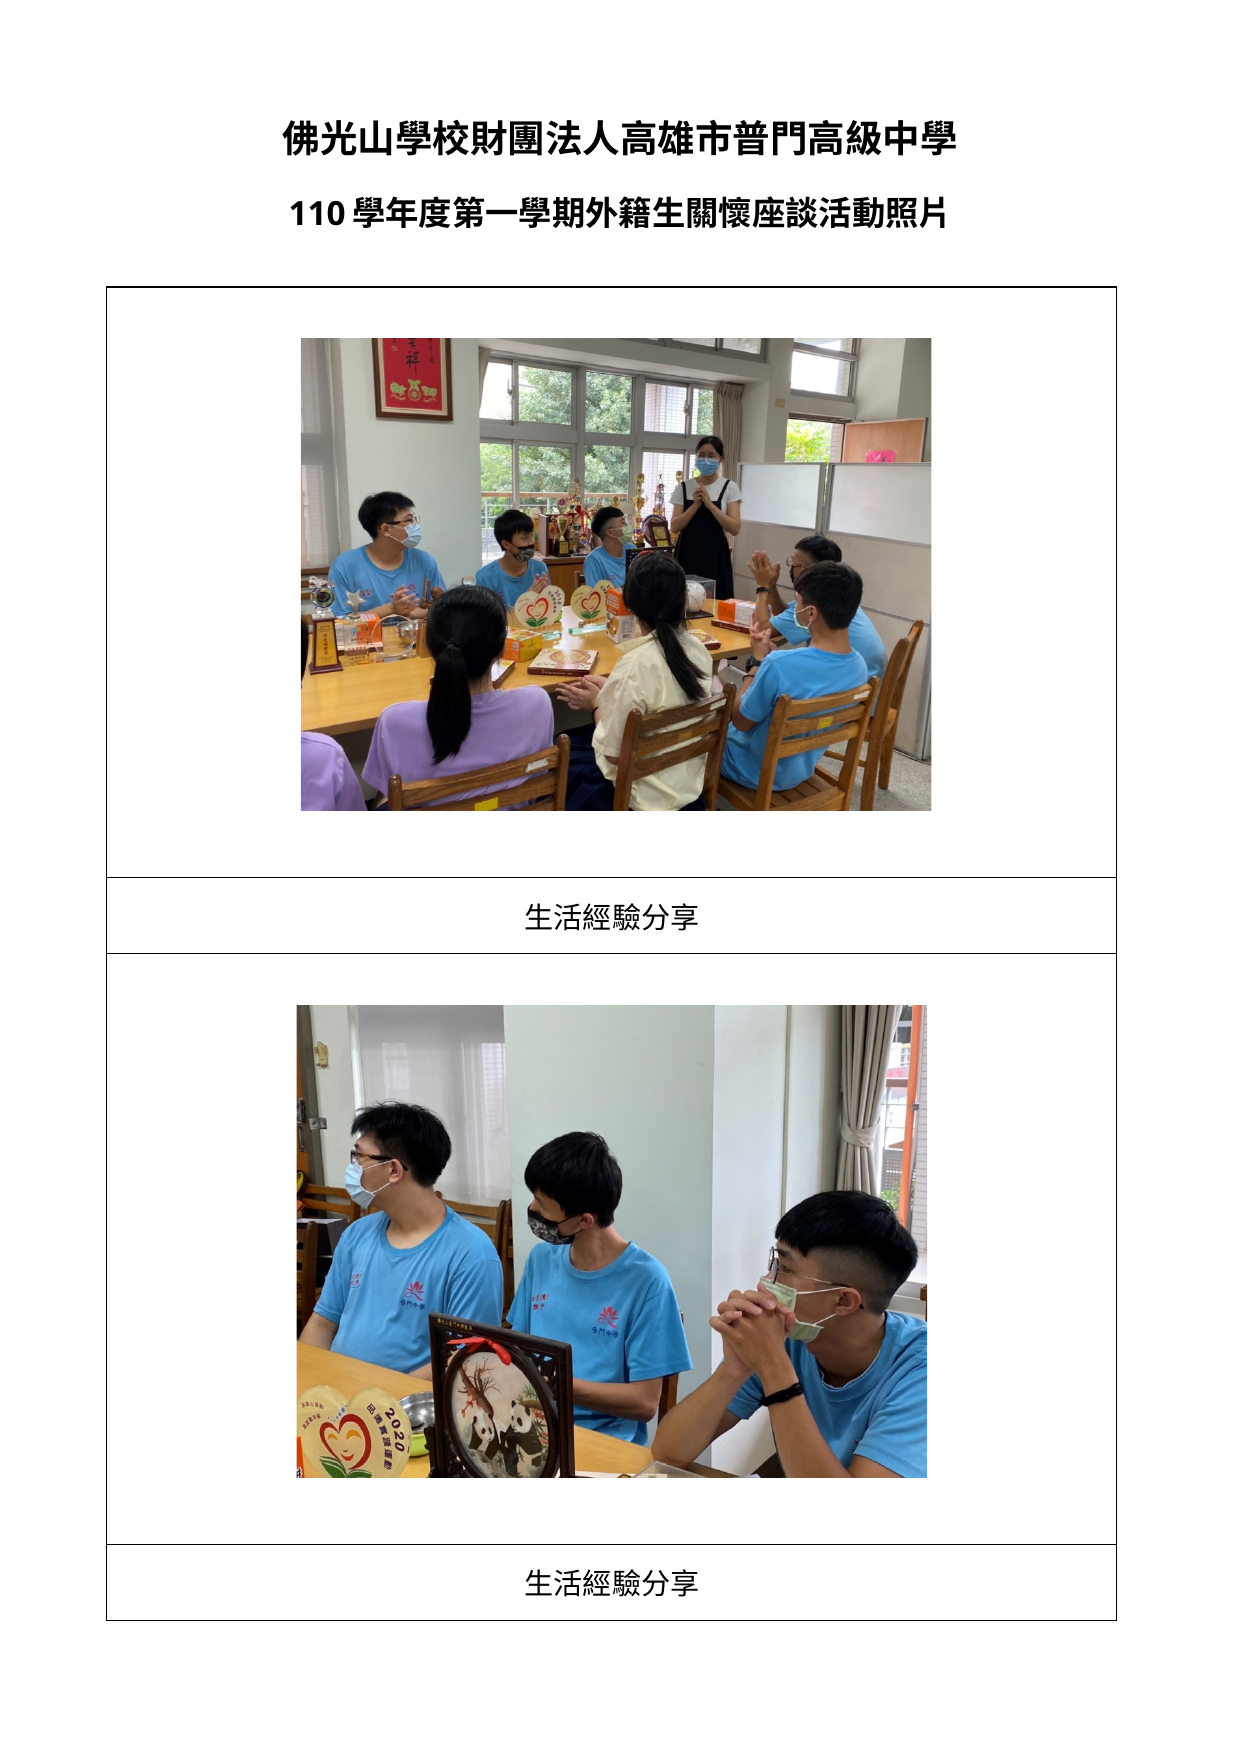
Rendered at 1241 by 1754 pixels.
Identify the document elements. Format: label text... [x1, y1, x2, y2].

picture [300, 338, 932, 811]
text 佛光山學校財團法人高雄市普門高級中學 [118, 99, 1122, 174]
text 110學年度第一學期外籍生關懷座談活動照片 [118, 174, 1122, 249]
picture [296, 1005, 928, 1478]
table_cell 生活經驗分享 [107, 878, 1116, 953]
table_cell 生活經驗分享 [107, 1545, 1116, 1619]
table_header [107, 288, 1116, 877]
table_cell [107, 954, 1116, 1543]
